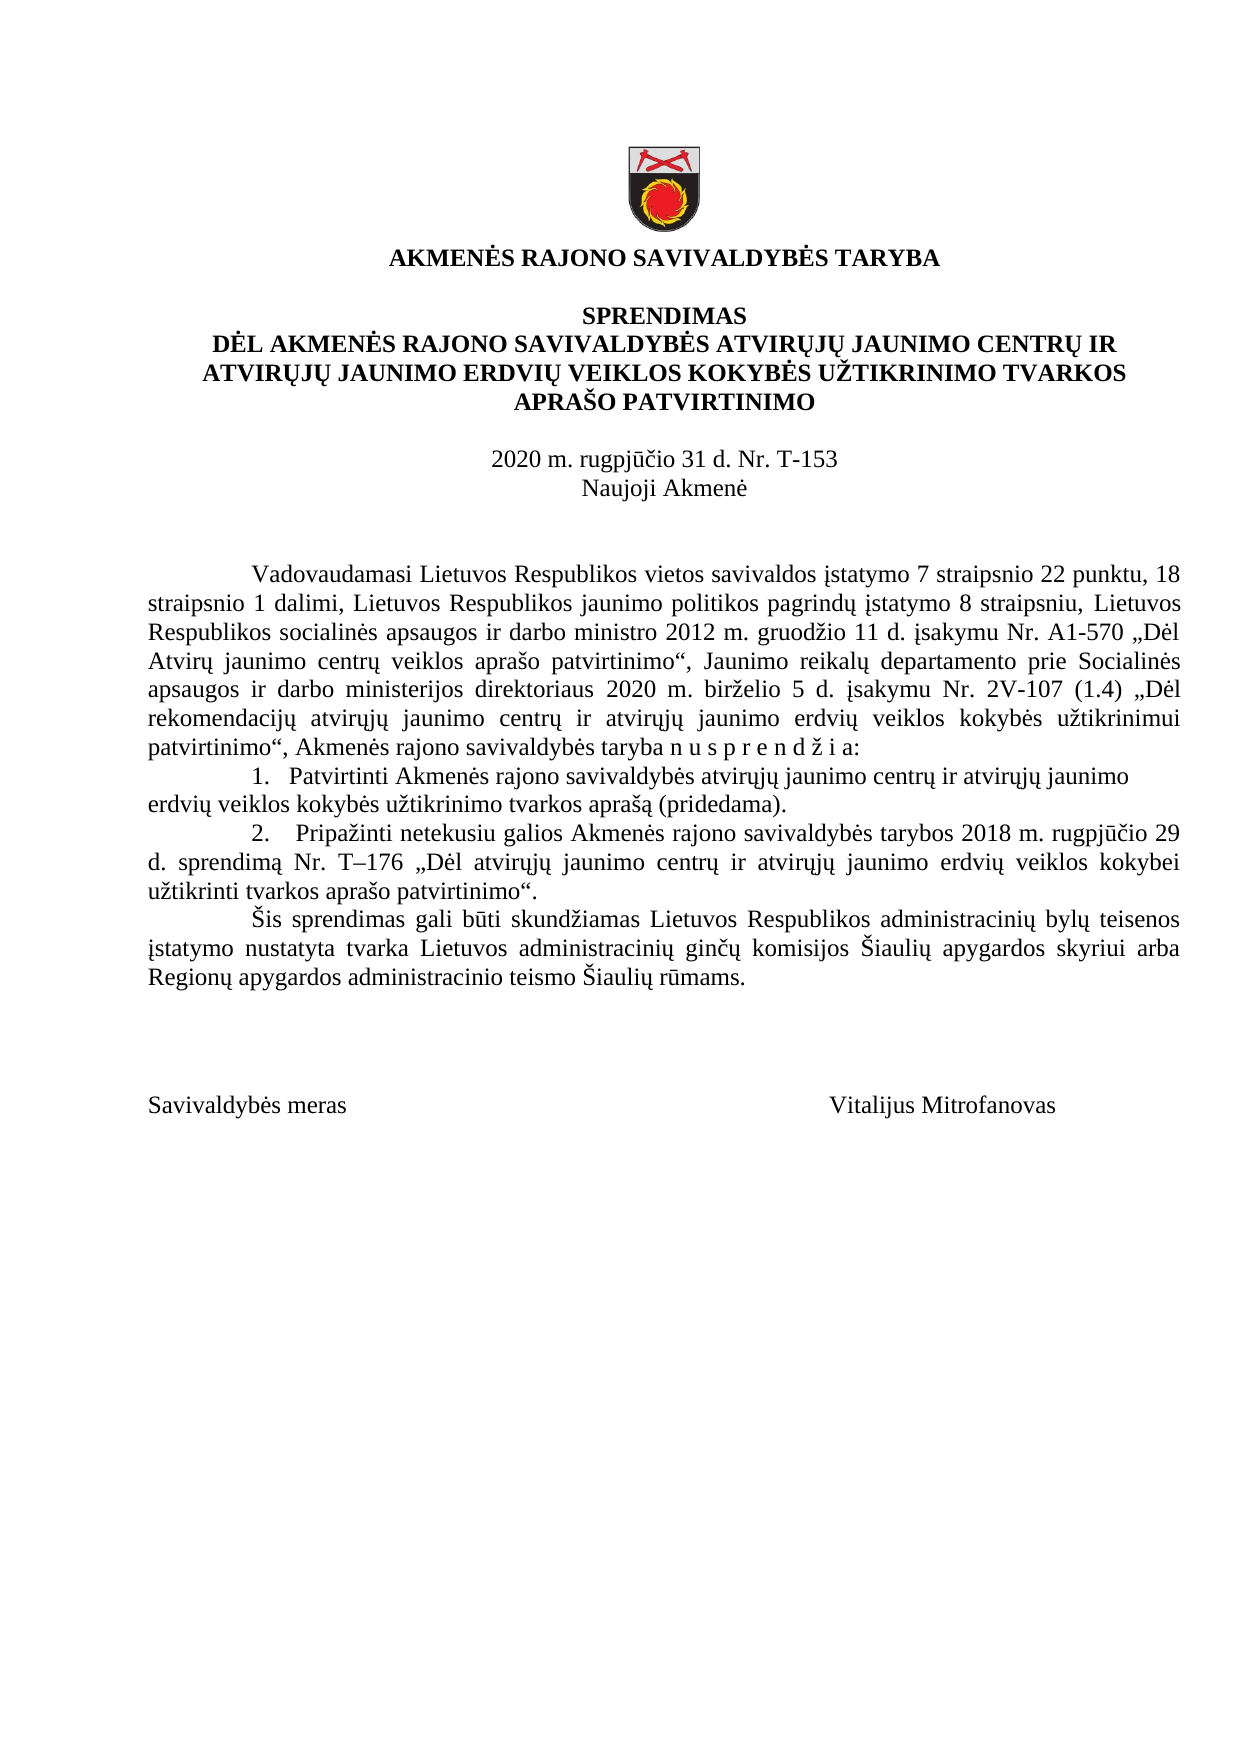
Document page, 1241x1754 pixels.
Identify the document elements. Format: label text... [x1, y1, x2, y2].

text Savivaldybės meras Vitalijus Mitrofanovas [148, 1090, 1181, 1119]
text DĖL AKMENĖS RAJONO SAVIVALDYBĖS ATVIRŲJŲ JAUNIMO CENTRŲ IR ATVIRŲJŲ JAUNIMO ERDVIŲ VEIKLOS KOKYBĖS UŽTIKRINIMO TVARKOS APRAŠO PATVIRTINIMO [148, 329, 1181, 416]
text Šis sprendimas gali būti skundžiamas Lietuvos Respublikos administracinių bylų teisenos įstatymo nustatyta tvarka Lietuvos administracinių ginčų komisijos Šiaulių apygardos skyriui arba Regionų apygardos administracinio teismo Šiaulių rūmams. [148, 904, 1181, 991]
text Naujoji Akmenė [148, 473, 1181, 502]
text SPRENDIMAS [148, 301, 1181, 329]
text AKMENĖS RAJONO SAVIVALDYBĖS TARYBA [148, 243, 1181, 272]
text 1. Patvirtinti Akmenės rajono savivaldybės atvirųjų jaunimo centrų ir atvirųjų jaunimo [251, 761, 1181, 789]
text 2020 m. rugpjūčio 31 d. Nr. T-153 [148, 444, 1181, 473]
text erdvių veiklos kokybės užtikrinimo tvarkos aprašą (pridedama). [148, 789, 1181, 818]
text Vadovaudamasi Lietuvos Respublikos vietos savivaldos įstatymo 7 straipsnio 22 punktu, 18 straipsnio 1 dalimi, Lietuvos Respublikos jaunimo politikos pagrindų įstatymo 8 straipsniu, Lietuvos Respublikos socialinės apsaugos ir darbo ministro 2012 m. gruodžio 11 d. įsakymu Nr. A1-570 „Dėl Atvirų jaunimo centrų veiklos aprašo patvirtinimo“, Jaunimo reikalų departamento prie Socialinės apsaugos ir darbo ministerijos direktoriaus 2020 m. birželio 5 d. įsakymu Nr. 2V-107 (1.4) „Dėl rekomendacijų atvirųjų jaunimo centrų ir atvirųjų jaunimo erdvių veiklos kokybės užtikrinimui patvirtinimo“, Akmenės rajono savivaldybės taryba n u s p r e n d ž i a: [148, 559, 1181, 761]
text 2. Pripažinti netekusiu galios Akmenės rajono savivaldybės tarybos 2018 m. rugpjūčio 29 d. sprendimą Nr. T–176 „Dėl atvirųjų jaunimo centrų ir atvirųjų jaunimo erdvių veiklos kokybei užtikrinti tvarkos aprašo patvirtinimo“. [148, 818, 1181, 904]
